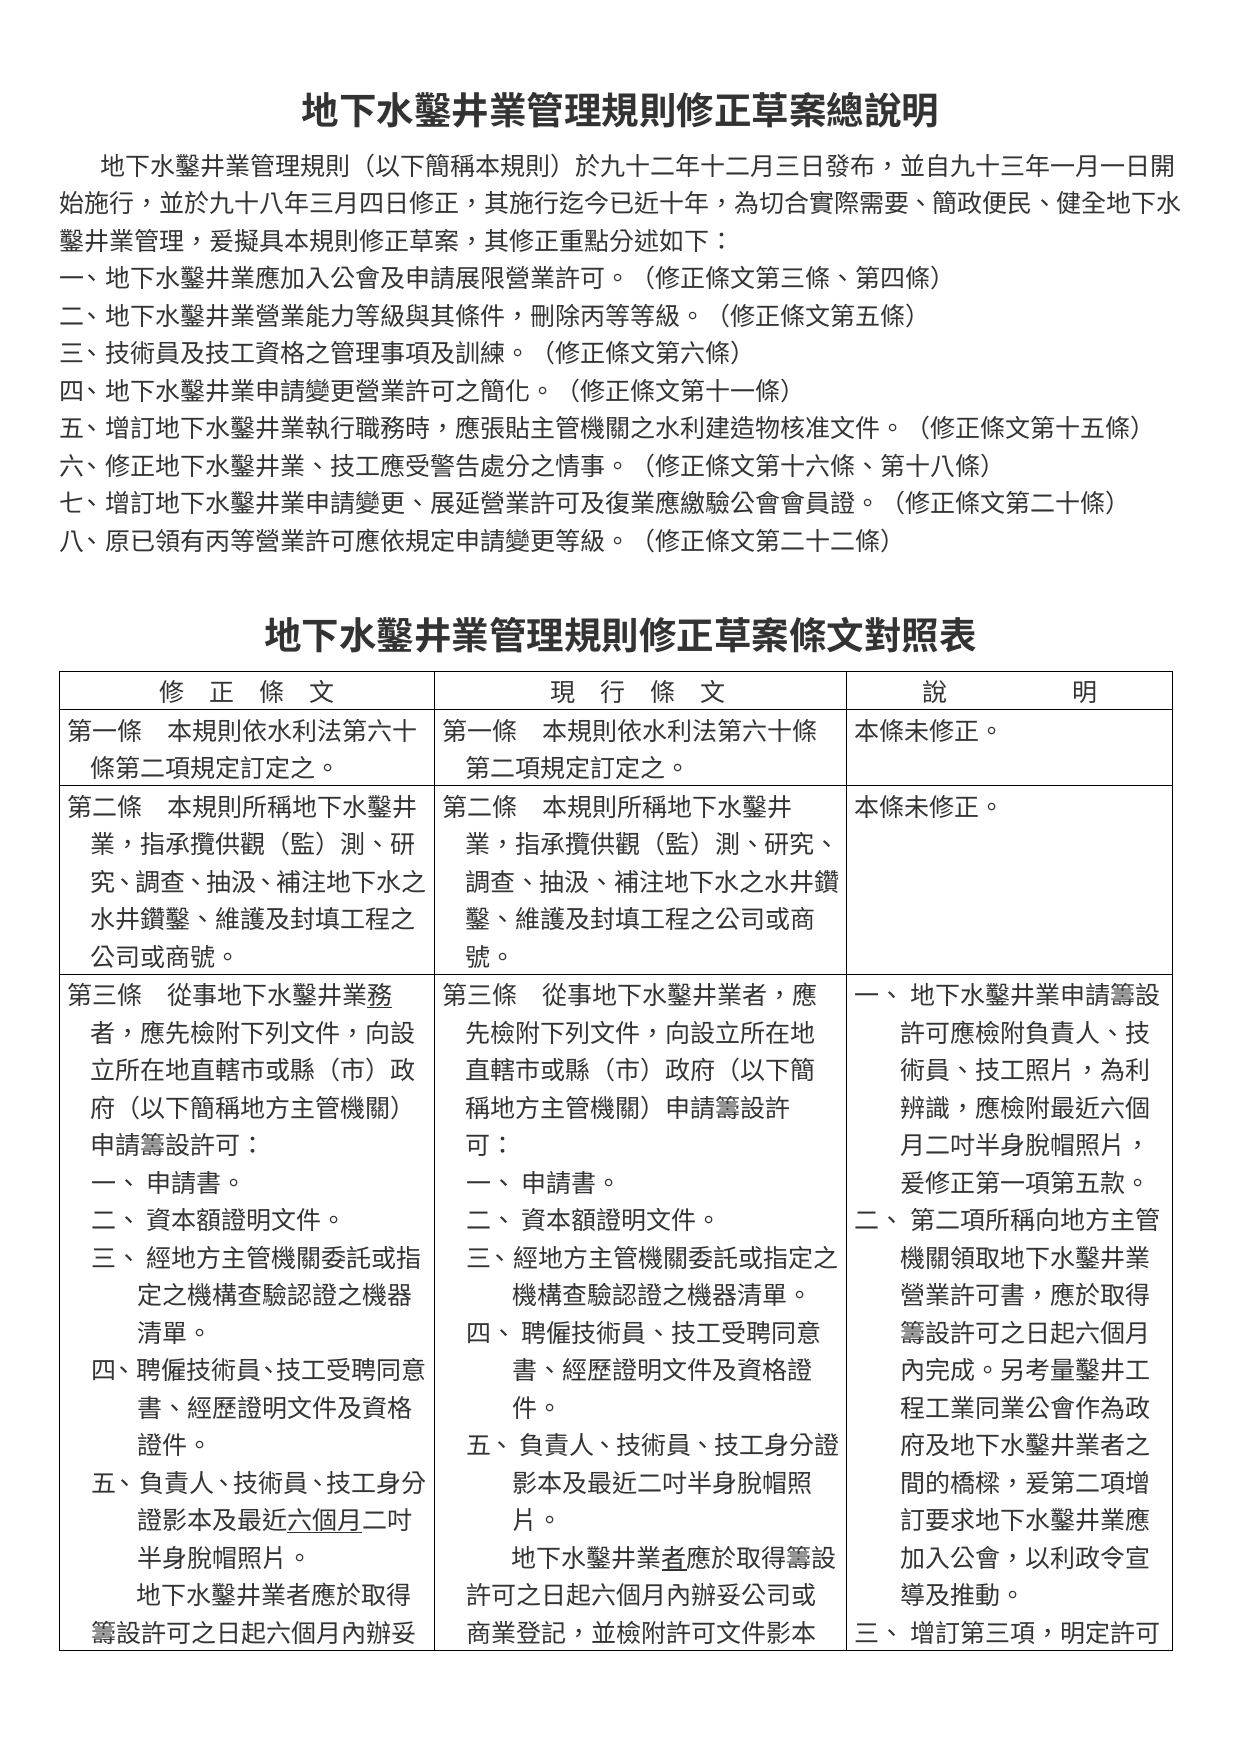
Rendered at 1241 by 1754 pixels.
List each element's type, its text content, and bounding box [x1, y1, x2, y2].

text 地下水鑿井業管理規則修正草案條文對照表 [59, 596, 1181, 671]
text 五、 增訂地下水鑿井業執行職務時，應張貼主管機關之水利建造物核准文件。（修正條文第十五條） [59, 408, 1181, 446]
table_cell 第一條 本規則依水利法第六十條第二項規定訂定之。 [435, 710, 846, 785]
table_cell 第二條 本規則所稱地下水鑿井業，指承攬供觀（監）測、研究、調查、抽汲、補注地下水之水井鑽鑿、維護及封填工程之公司或商號。 [435, 786, 846, 974]
table_cell 第一條 本規則依水利法第六十條第二項規定訂定之。 [60, 710, 434, 785]
text 一、 地下水鑿井業應加入公會及申請展限營業許可。（修正條文第三條、第四條） [59, 258, 1181, 296]
table_cell 本條未修正。 [847, 710, 1172, 785]
text 八、 原已領有丙等營業許可應依規定申請變更等級。（修正條文第二十二條） [59, 521, 1181, 558]
table_cell 本條未修正。 [847, 786, 1172, 974]
table_cell 一、 地下水鑿井業申請籌設許可應檢附負責人、技術員、技工照片，為利辨識，應檢附最近六個月二吋半身脫帽照片，爰修正第一項第五款。 二、 第二項所稱向地方主管機關領取地下水鑿井業營業許可書，應於取得籌設許可之日起六個月內完成。另考量鑿井工程工業同業公會作為政府及地下水鑿井業者之間的橋樑，爰第二項增訂要求地下水鑿井業應加入公會，以利政令宣導及推動。 三、 增訂第三項，明定許可 [847, 975, 1172, 1650]
table_header 現 行 條 文 [435, 672, 846, 709]
text 二、 地下水鑿井業營業能力等級與其條件，刪除丙等等級。（修正條文第五條） [59, 296, 1181, 333]
text 地下水鑿井業管理規則（以下簡稱本規則）於九十二年十二月三日發布，並自九十三年一月一日開始施行，並於九十八年三月四日修正，其施行迄今已近十年，為切合實際需要、簡政便民、健全地下水鑿井業管理，爰擬具本規則修正草案，其修正重點分述如下： [59, 146, 1181, 258]
text 七、 增訂地下水鑿井業申請變更、展延營業許可及復業應繳驗公會會員證。（修正條文第二十條） [59, 483, 1181, 521]
table_cell 第三條 從事地下水鑿井業務者，應先檢附下列文件，向設立所在地直轄市或縣（市）政府（以下簡稱地方主管機關）申請籌設許可： 一、 申請書。 二、 資本額證明文件。 三、 經地方主管機關委託或指定之機構查驗認證之機器清單。 四、 聘僱技術員、技工受聘同意書、經歷證明文件及資格證件。 五、 負責人、技術員、技工身分證影本及最近六個月二吋半身脫帽照片。 地下水鑿井業者應於取得籌設許可之日起六個月內辦妥 [60, 975, 434, 1650]
text 六、 修正地下水鑿井業、技工應受警告處分之情事。（修正條文第十六條、第十八條） [59, 446, 1181, 483]
table_header 修 正 條 文 [60, 672, 434, 709]
text 三、 技術員及技工資格之管理事項及訓練。（修正條文第六條） [59, 333, 1181, 371]
table_cell 第三條 從事地下水鑿井業者，應先檢附下列文件，向設立所在地直轄市或縣（市）政府（以下簡稱地方主管機關）申請籌設許可： 一、 申請書。 二、 資本額證明文件。 三、 經地方主管機關委託或指定之機構查驗認證之機器清單。 四、 聘僱技術員、技工受聘同意書、經歷證明文件及資格證件。 五、 負責人、技術員、技工身分證影本及最近二吋半身脫帽照片。 地下水鑿井業者應於取得籌設許可之日起六個月內辦妥公司或商業登記，並檢附許可文件影本 [435, 975, 846, 1650]
table_header 說 明 [847, 672, 1172, 709]
table_cell 第二條 本規則所稱地下水鑿井業，指承攬供觀（監）測、研究、調查、抽汲、補注地下水之水井鑽鑿、維護及封填工程之公司或商號。 [60, 786, 434, 974]
text 地下水鑿井業管理規則修正草案總說明 [59, 71, 1181, 146]
text 四、 地下水鑿井業申請變更營業許可之簡化。（修正條文第十一條） [59, 371, 1181, 408]
